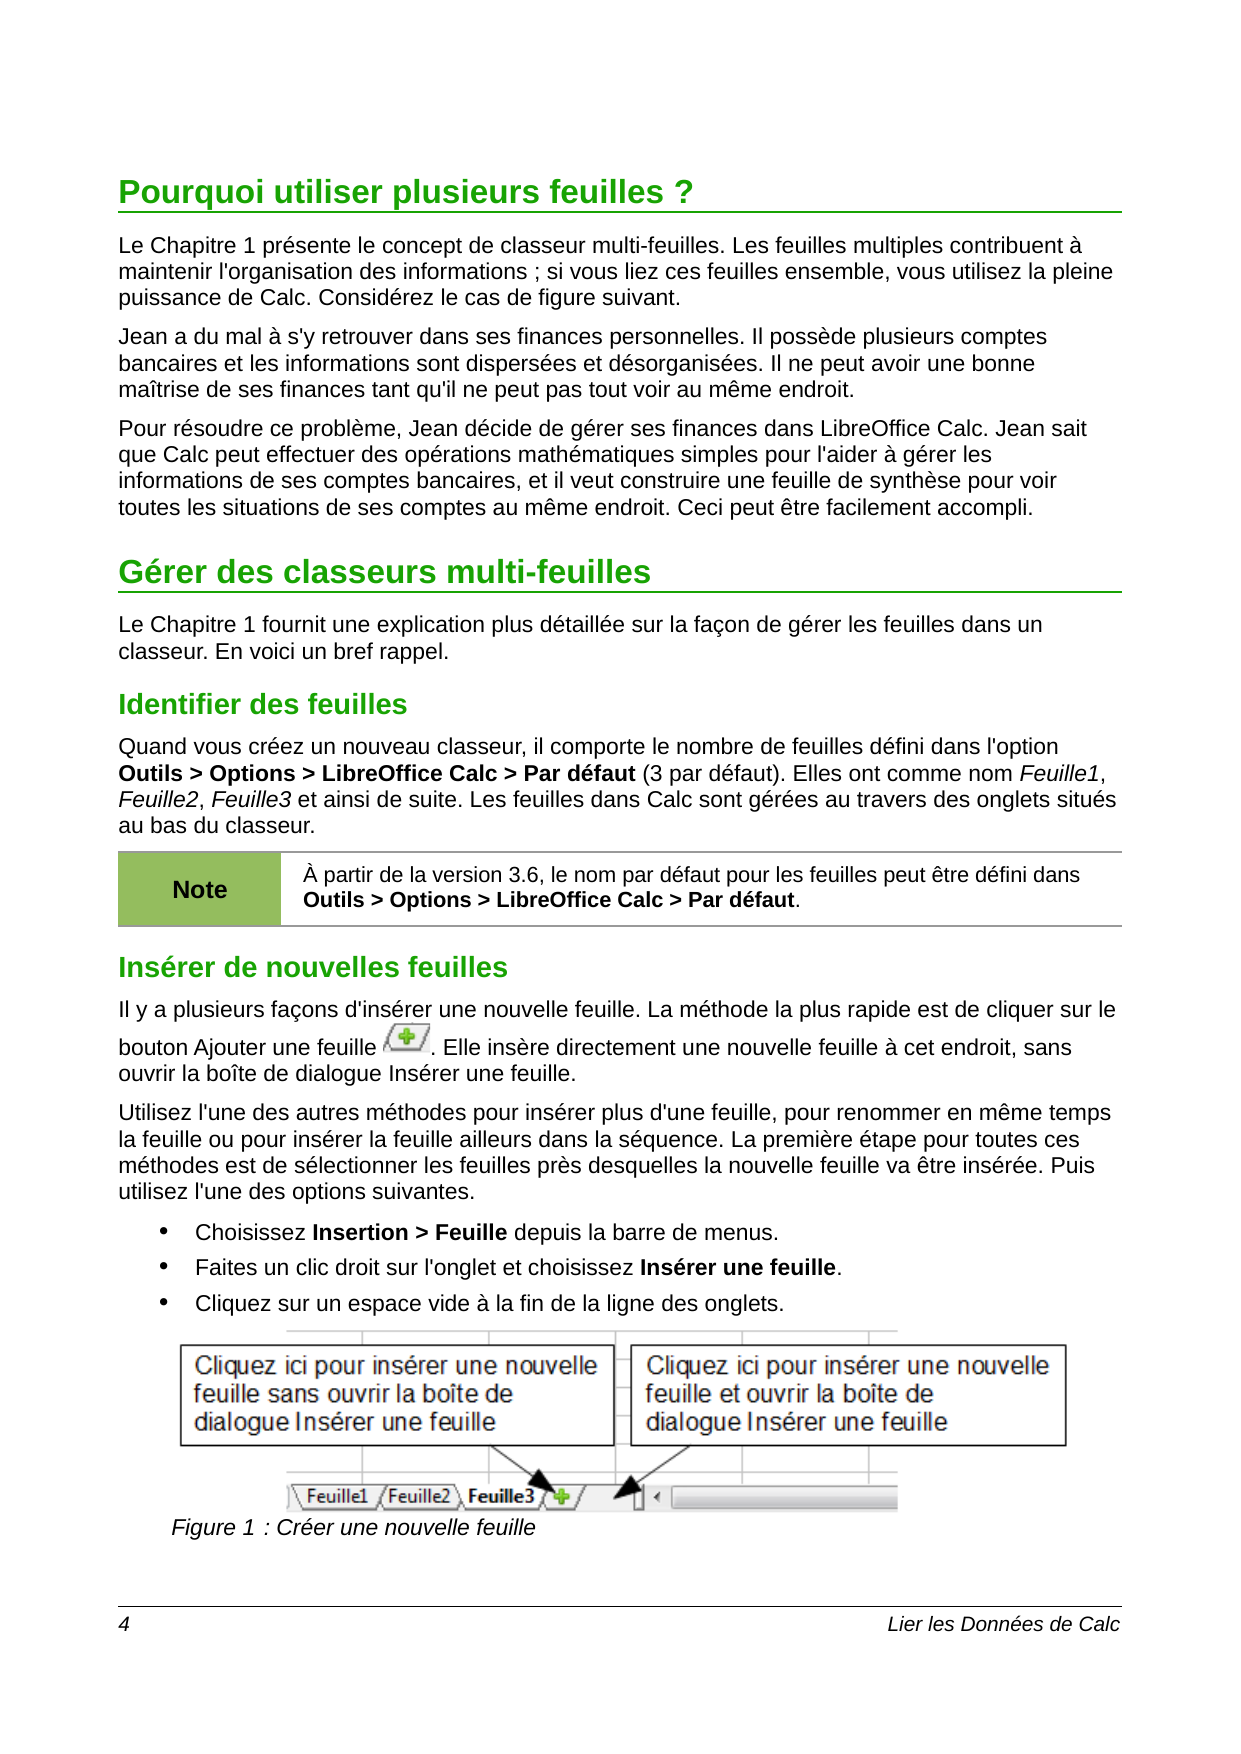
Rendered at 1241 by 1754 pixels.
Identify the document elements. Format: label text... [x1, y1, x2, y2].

subtitle Gérer des classeurs multi-feuilles [118, 552, 1122, 591]
text Utilisez l'une des autres méthodes pour insérer plus d'une feuille, pour renommer en même temps la feuille ou pour insérer la feuille ailleurs dans la séquence. La première étape pour toutes ces méthodes est de sélectionner les feuilles près desquelles la nouvelle feuille va être insérée. Puis utilisez l'une des options suivantes. [118, 1099, 1122, 1204]
picture [171, 1329, 1070, 1514]
table_header À partir de la version 3.6, le nom par défaut pour les feuilles peut être défini dans Outils > Options > LibreOffice Calc > Par défaut. [281, 853, 1122, 925]
table_header Note [118, 853, 281, 925]
list Choisissez Insertion > Feuille depuis la barre de menus. [156, 1217, 1122, 1246]
subtitle Insérer de nouvelles feuilles [118, 950, 1122, 984]
list Cliquez sur un espace vide à la fin de la ligne des onglets. [156, 1288, 1122, 1317]
subtitle Pourquoi utiliser plusieurs feuilles ? [118, 172, 1122, 211]
text Le Chapitre 1 présente le concept de classeur multi-feuilles. Les feuilles multiples contribuent à maintenir l'organisation des informations ; si vous liez ces feuilles ensemble, vous utilisez la pleine puissance de Calc. Considérez le cas de figure suivant. [118, 232, 1122, 311]
text Figure 1 : Créer une nouvelle feuille [171, 1514, 1069, 1540]
text Le Chapitre 1 fournit une explication plus détaillée sur la façon de gérer les feuilles dans un classeur. En voici un bref rappel. [118, 611, 1122, 664]
list Faites un clic droit sur l'onglet et choisissez Insérer une feuille. [156, 1252, 1122, 1282]
text Pour résoudre ce problème, Jean décide de gérer ses finances dans LibreOffice Calc. Jean sait que Calc peut effectuer des opérations mathématiques simples pour l'aider à gérer les informations de ses comptes bancaires, et il veut construire une feuille de synthèse pour voir toutes les situations de ses comptes au même endroit. Ceci peut être facilement accompli. [118, 415, 1122, 520]
text Jean a du mal à s'y retrouver dans ses finances personnelles. Il possède plusieurs comptes bancaires et les informations sont dispersées et désorganisées. Il ne peut avoir une bonne maîtrise de ses finances tant qu'il ne peut pas tout voir au même endroit. [118, 323, 1122, 402]
picture [383, 1022, 431, 1056]
text Il y a plusieurs façons d'insérer une nouvelle feuille. La méthode la plus rapide est de cliquer sur le bouton Ajouter une feuille . Elle insère directement une nouvelle feuille à cet endroit, sans ouvrir la boîte de dialogue Insérer une feuille. [118, 996, 1122, 1087]
subtitle Identifier des feuilles [118, 687, 1122, 721]
text Quand vous créez un nouveau classeur, il comporte le nombre de feuilles défini dans l'option Outils > Options > LibreOffice Calc > Par défaut (3 par défaut). Elles ont comme nom Feuille1, Feuille2, Feuille3 et ainsi de suite. Les feuilles dans Calc sont gérées au travers des onglets situés au bas du classeur. [118, 733, 1122, 838]
